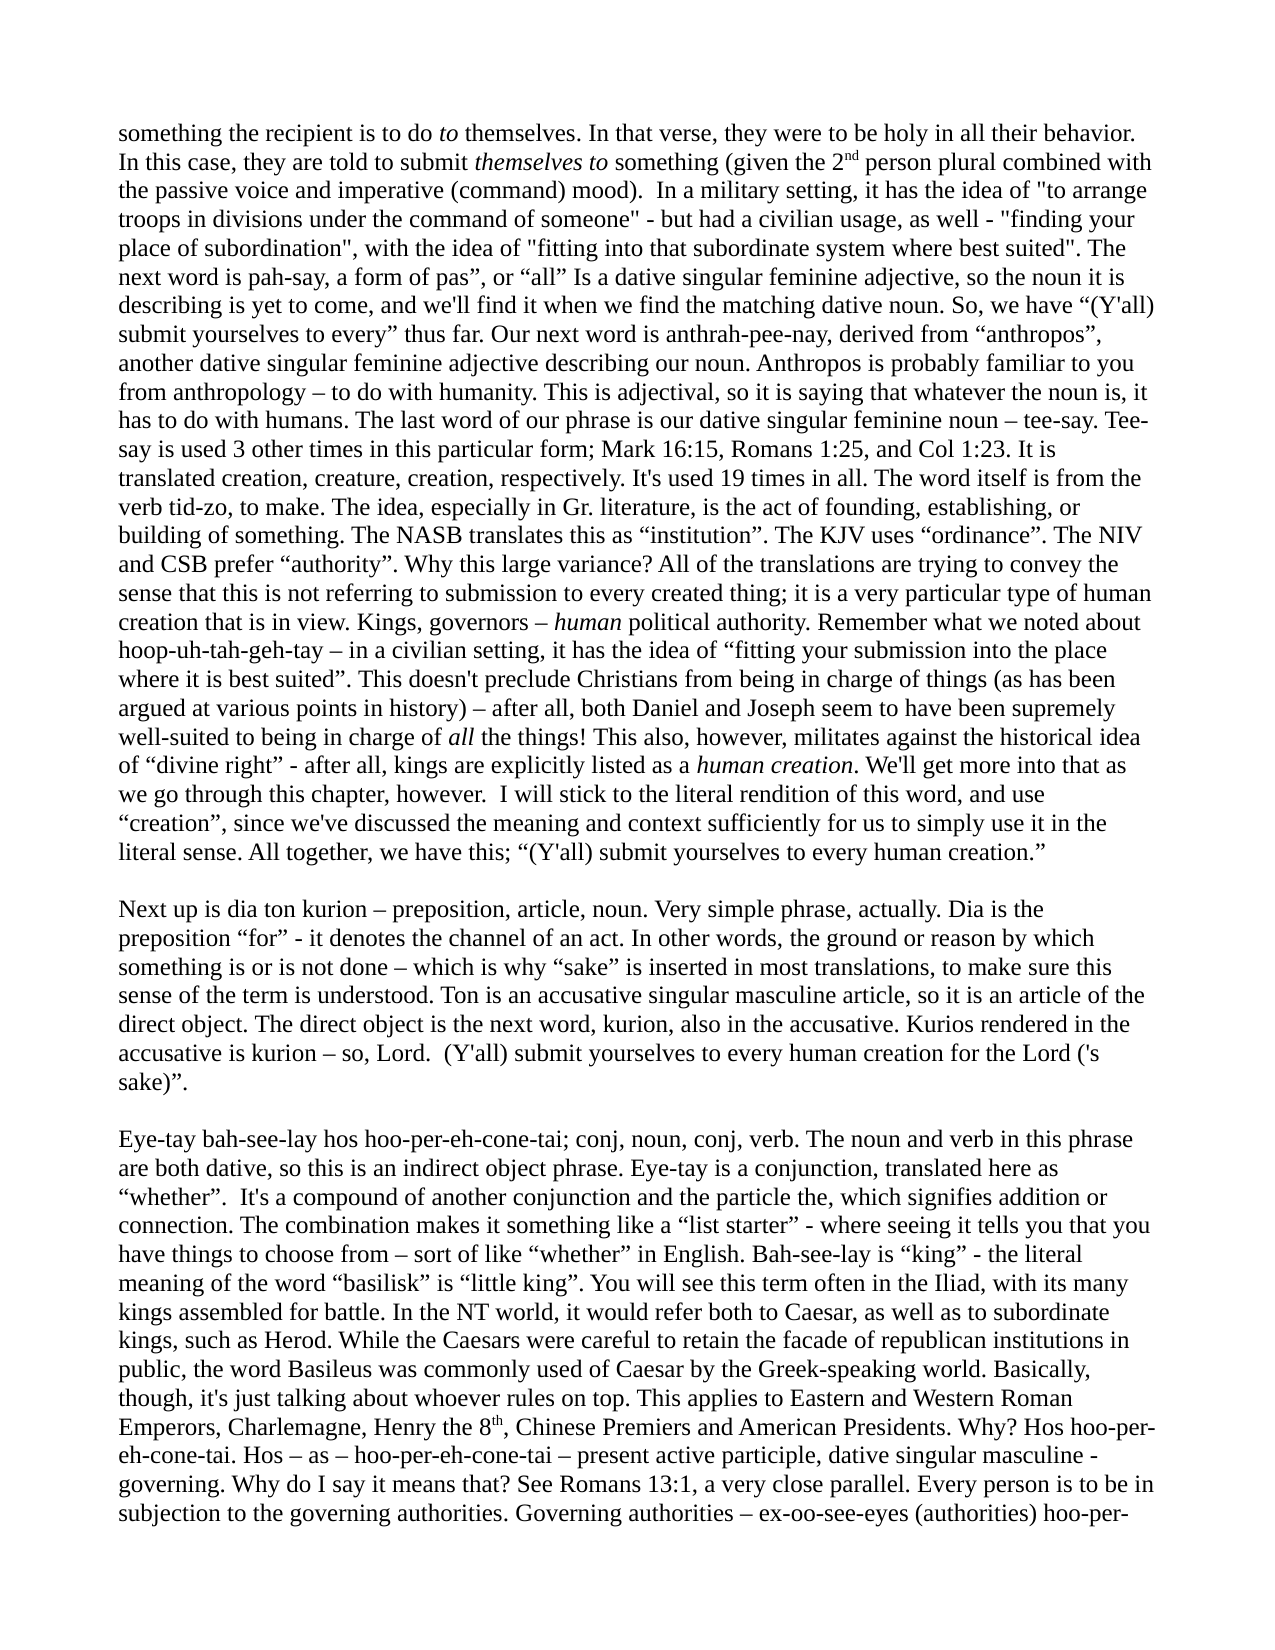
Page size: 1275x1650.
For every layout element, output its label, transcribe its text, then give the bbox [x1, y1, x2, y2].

text Next up is dia ton kurion – preposition, article, noun. Very simple phrase, actually. Dia is the preposition “for” - it denotes the channel of an act. In other words, the ground or reason by which something is or is not done – which is why “sake” is inserted in most translations, to make sure this sense of the term is understood. Ton is an accusative singular masculine article, so it is an article of the direct object. The direct object is the next word, kurion, also in the accusative. Kurios rendered in the accusative is kurion – so, Lord. (Y'all) submit yourselves to every human creation for the Lord ('s sake)”. [118, 894, 1157, 1096]
text Eye-tay bah-see-lay hos hoo-per-eh-cone-tai; conj, noun, conj, verb. The noun and verb in this phrase are both dative, so this is an indirect object phrase. Eye-tay is a conjunction, translated here as “whether”. It's a compound of another conjunction and the particle the, which signifies addition or connection. The combination makes it something like a “list starter” - where seeing it tells you that you have things to choose from – sort of like “whether” in English. Bah-see-lay is “king” - the literal meaning of the word “basilisk” is “little king”. You will see this term often in the Iliad, with its many kings assembled for battle. In the NT world, it would refer both to Caesar, as well as to subordinate kings, such as Herod. While the Caesars were careful to retain the facade of republican institutions in public, the word Basileus was commonly used of Caesar by the Greek-speaking world. Basically, though, it's just talking about whoever rules on top. This applies to Eastern and Western Roman Emperors, Charlemagne, Henry the 8th, Chinese Premiers and American Presidents. Why? Hos hoo-per-eh-cone-tai. Hos – as – hoo-per-eh-cone-tai – present active participle, dative singular masculine - governing. Why do I say it means that? See Romans 13:1, a very close parallel. Every person is to be in subjection to the governing authorities. Governing authorities – ex-oo-see-eyes (authorities) hoo-per- [118, 1124, 1157, 1527]
text something the recipient is to do to themselves. In that verse, they were to be holy in all their behavior. In this case, they are told to submit themselves to something (given the 2nd person plural combined with the passive voice and imperative (command) mood). In a military setting, it has the idea of "to arrange troops in divisions under the command of someone" - but had a civilian usage, as well - "finding your place of subordination", with the idea of "fitting into that subordinate system where best suited". The next word is pah-say, a form of pas”, or “all” Is a dative singular feminine adjective, so the noun it is describing is yet to come, and we'll find it when we find the matching dative noun. So, we have “(Y'all) submit yourselves to every” thus far. Our next word is anthrah-pee-nay, derived from “anthropos”, another dative singular feminine adjective describing our noun. Anthropos is probably familiar to you from anthropology – to do with humanity. This is adjectival, so it is saying that whatever the noun is, it has to do with humans. The last word of our phrase is our dative singular feminine noun – tee-say. Tee-say is used 3 other times in this particular form; Mark 16:15, Romans 1:25, and Col 1:23. It is translated creation, creature, creation, respectively. It's used 19 times in all. The word itself is from the verb tid-zo, to make. The idea, especially in Gr. literature, is the act of founding, establishing, or building of something. The NASB translates this as “institution”. The KJV uses “ordinance”. The NIV and CSB prefer “authority”. Why this large variance? All of the translations are trying to convey the sense that this is not referring to submission to every created thing; it is a very particular type of human creation that is in view. Kings, governors – human political authority. Remember what we noted about hoop-uh-tah-geh-tay – in a civilian setting, it has the idea of “fitting your submission into the place where it is best suited”. This doesn't preclude Christians from being in charge of things (as has been argued at various points in history) – after all, both Daniel and Joseph seem to have been supremely well-suited to being in charge of all the things! This also, however, militates against the historical idea of “divine right” - after all, kings are explicitly listed as a human creation. We'll get more into that as we go through this chapter, however. I will stick to the literal rendition of this word, and use “creation”, since we've discussed the meaning and context sufficiently for us to simply use it in the literal sense. All together, we have this; “(Y'all) submit yourselves to every human creation.” [118, 118, 1157, 866]
